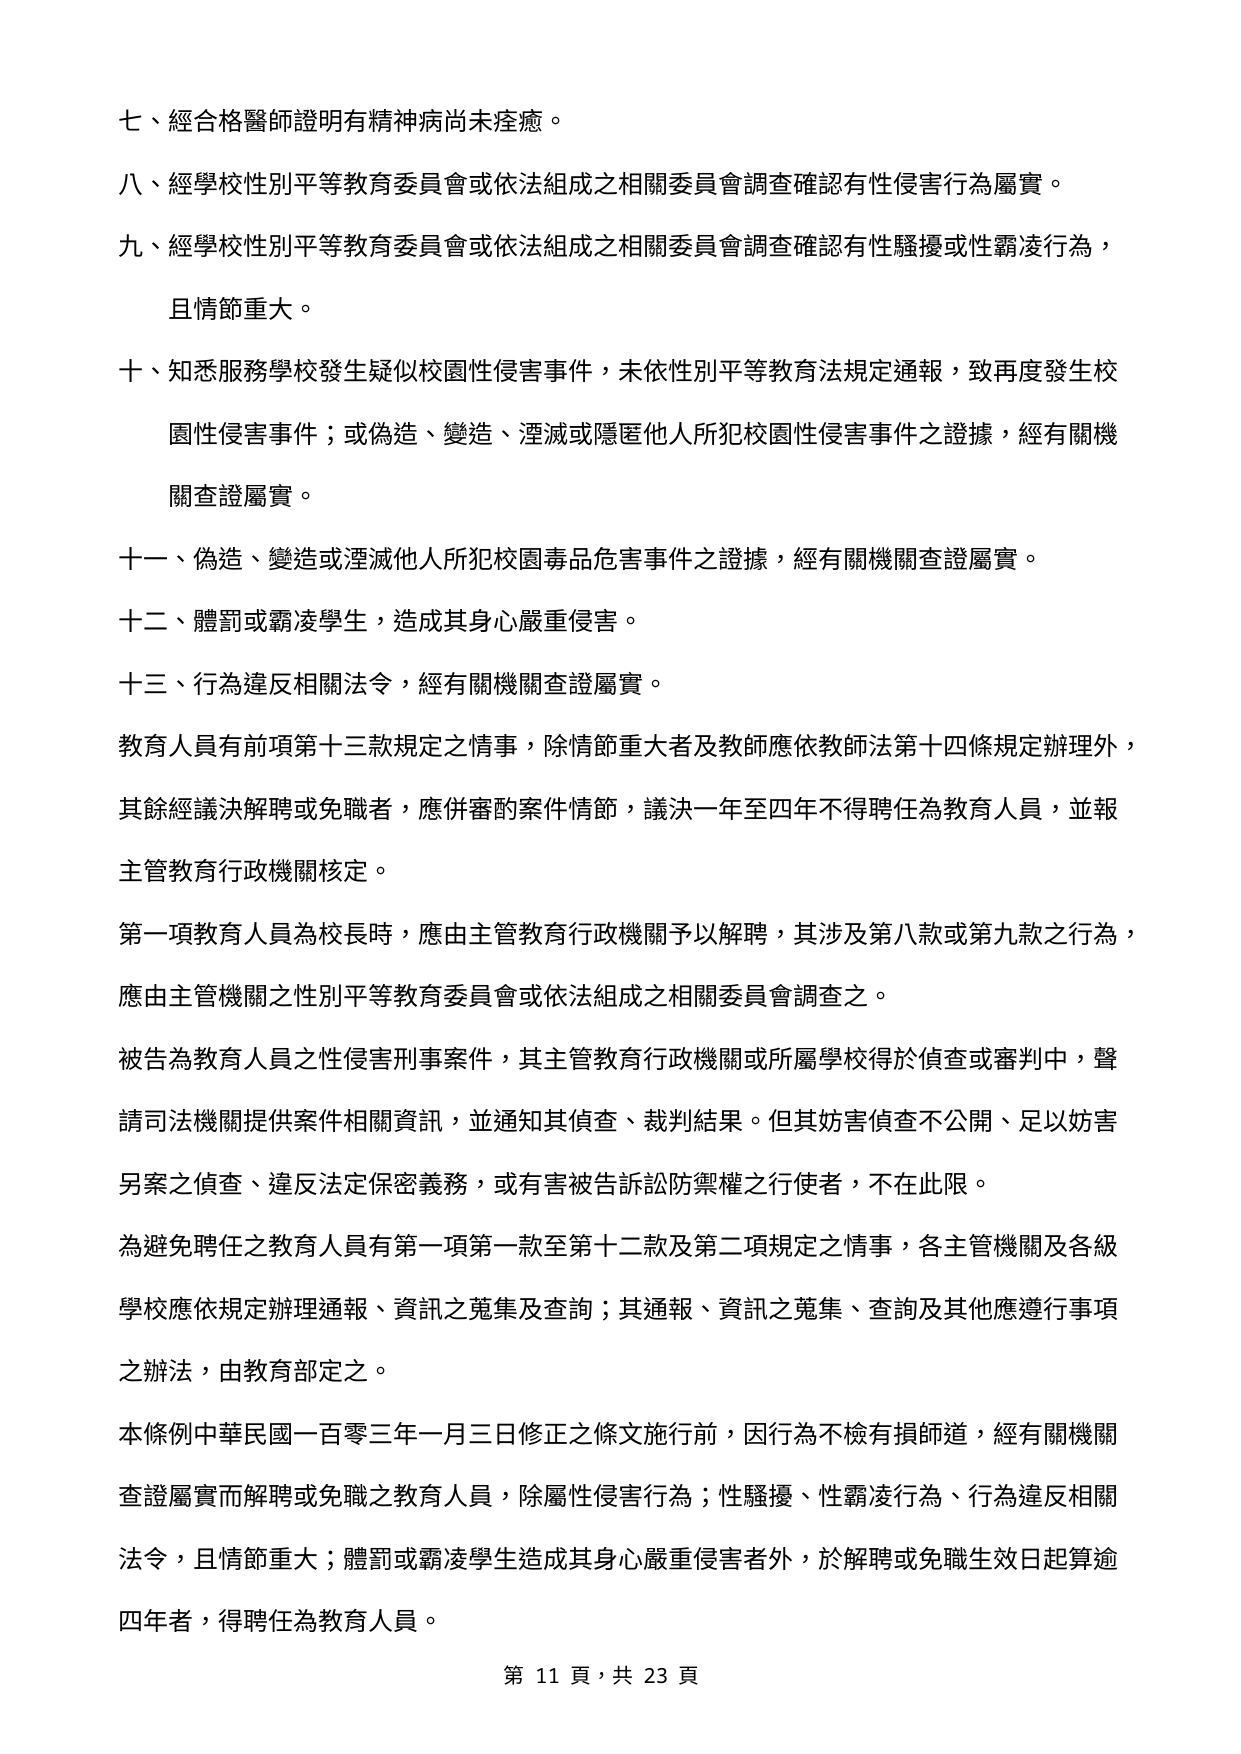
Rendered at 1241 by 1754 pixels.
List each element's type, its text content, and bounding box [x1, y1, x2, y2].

text 九、經學校性別平等教育委員會或依法組成之相關委員會調查確認有性騷擾或性霸凌行為，且情節重大。 [118, 203, 1122, 328]
text 七、經合格醫師證明有精神病尚未痊癒。 [118, 78, 1122, 141]
text 八、經學校性別平等教育委員會或依法組成之相關委員會調查確認有性侵害行為屬實。 [118, 141, 1122, 203]
text 本條例中華民國一百零三年一月三日修正之條文施行前，因行為不檢有損師道，經有關機關查證屬實而解聘或免職之教育人員，除屬性侵害行為；性騷擾、性霸凌行為、行為違反相關法令，且情節重大；體罰或霸凌學生造成其身心嚴重侵害者外，於解聘或免職生效日起算逾四年者，得聘任為教育人員。 [118, 1391, 1122, 1641]
text 十、知悉服務學校發生疑似校園性侵害事件，未依性別平等教育法規定通報，致再度發生校園性侵害事件；或偽造、變造、湮滅或隱匿他人所犯校園性侵害事件之證據，經有關機關查證屬實。 [118, 328, 1122, 516]
text 教育人員有前項第十三款規定之情事，除情節重大者及教師應依教師法第十四條規定辦理外，其餘經議決解聘或免職者，應併審酌案件情節，議決一年至四年不得聘任為教育人員，並報主管教育行政機關核定。 [118, 703, 1122, 891]
text 十二、體罰或霸凌學生，造成其身心嚴重侵害。 [118, 578, 1122, 641]
text 為避免聘任之教育人員有第一項第一款至第十二款及第二項規定之情事，各主管機關及各級學校應依規定辦理通報、資訊之蒐集及查詢；其通報、資訊之蒐集、查詢及其他應遵行事項之辦法，由教育部定之。 [118, 1203, 1122, 1391]
text 十一、偽造、變造或湮滅他人所犯校園毒品危害事件之證據，經有關機關查證屬實。 [118, 516, 1122, 578]
text 第一項教育人員為校長時，應由主管教育行政機關予以解聘，其涉及第八款或第九款之行為，應由主管機關之性別平等教育委員會或依法組成之相關委員會調查之。 [118, 891, 1122, 1016]
text 被告為教育人員之性侵害刑事案件，其主管教育行政機關或所屬學校得於偵查或審判中，聲請司法機關提供案件相關資訊，並通知其偵查、裁判結果。但其妨害偵查不公開、足以妨害另案之偵查、違反法定保密義務，或有害被告訴訟防禦權之行使者，不在此限。 [118, 1016, 1122, 1203]
text 十三、行為違反相關法令，經有關機關查證屬實。 [118, 641, 1122, 703]
